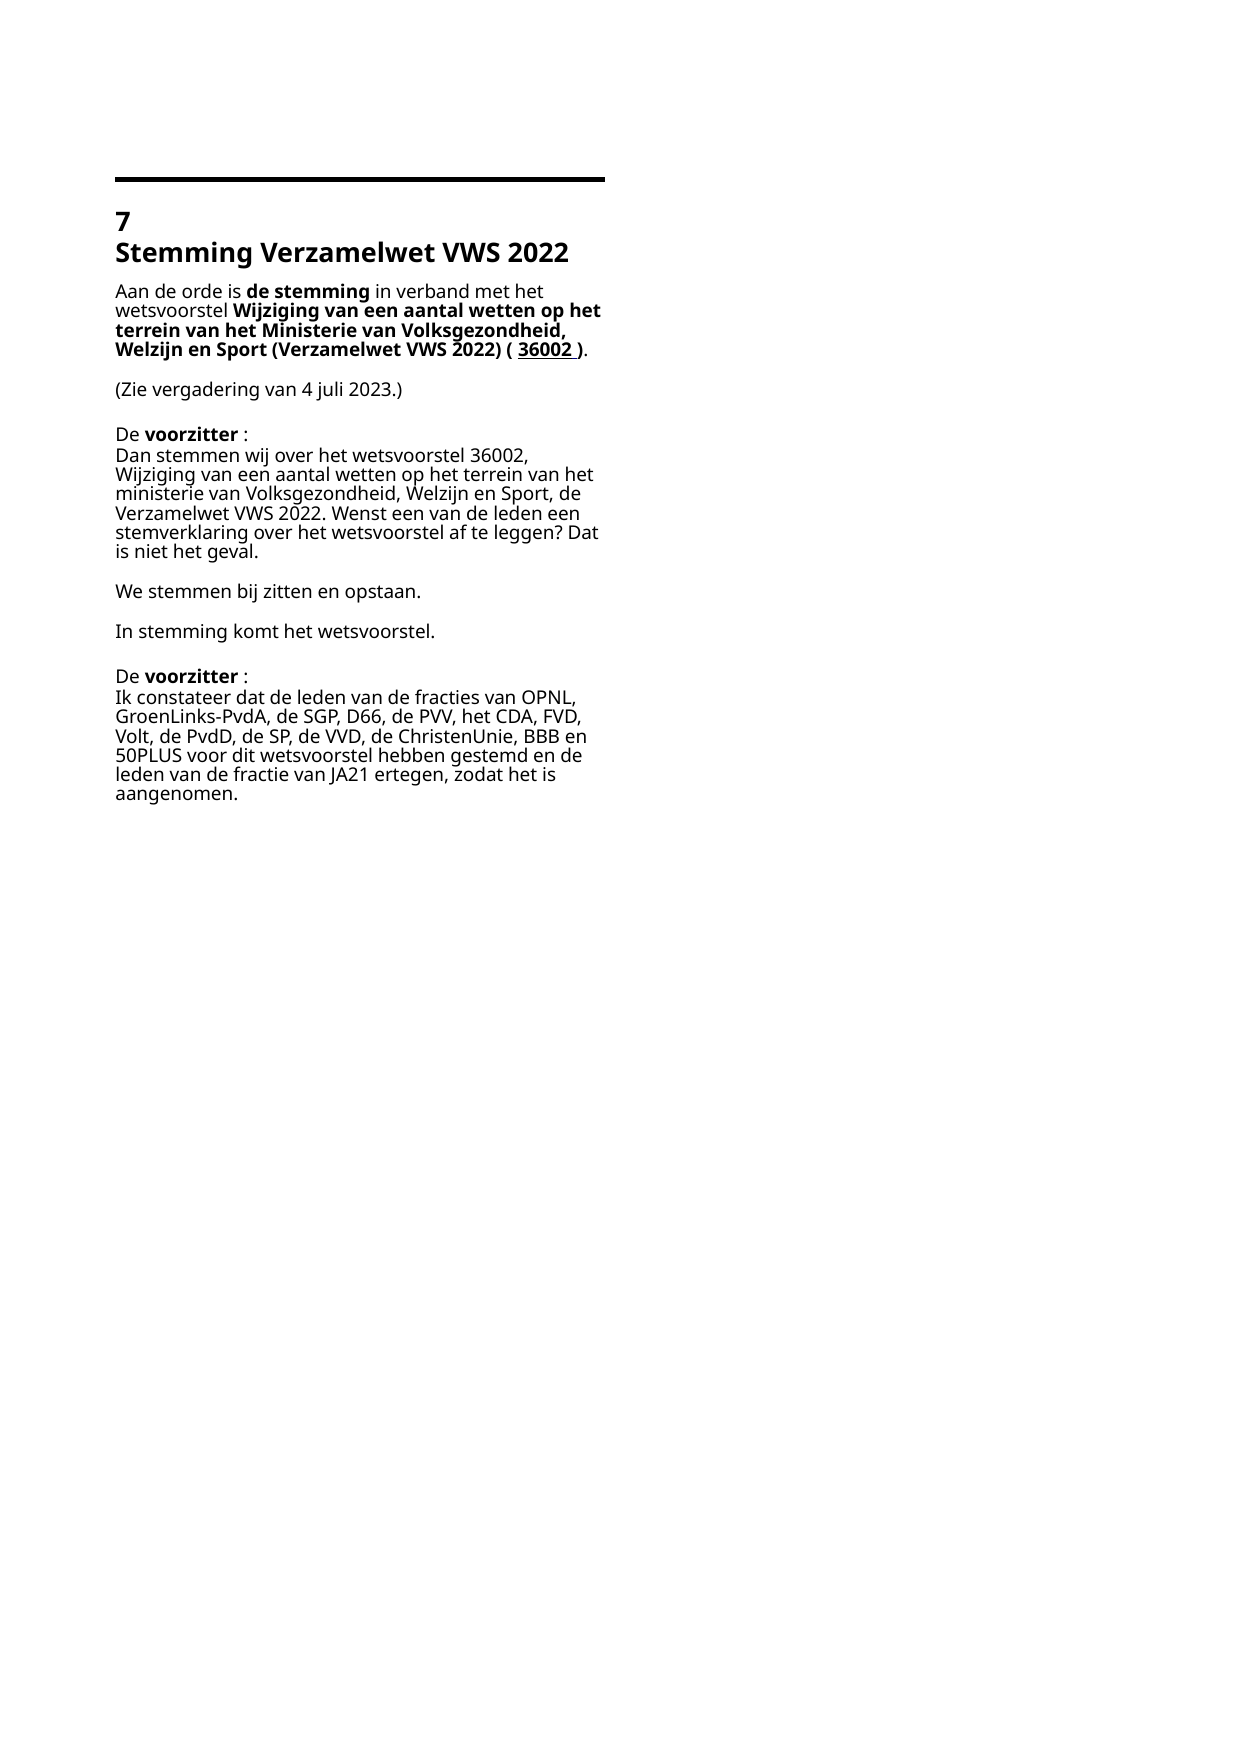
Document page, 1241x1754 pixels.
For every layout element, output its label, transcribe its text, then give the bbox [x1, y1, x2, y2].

text Dan stemmen wij over het wetsvoorstel 36002, Wijziging van een aantal wetten op het terrein van het ministerie van Volksgezondheid, Welzijn en Sport, de Verzamelwet VWS 2022. Wenst een van de leden een stemverklaring over het wetsvoorstel af te leggen? Dat is niet het geval. [115, 447, 605, 562]
text De voorzitter : [115, 421, 605, 447]
text We stemmen bij zitten en opstaan. [115, 583, 605, 602]
text 7 [115, 203, 605, 239]
text Stemming Verzamelwet VWS 2022 [115, 239, 605, 283]
text (Zie vergadering van 4 juli 2023.) [115, 381, 605, 400]
text Aan de orde is de stemming in verband met het wetsvoorstel Wijziging van een aantal wetten op het terrein van het Ministerie van Volksgezondheid, Welzijn en Sport (Verzamelwet VWS 2022) ( 36002 ). [115, 283, 605, 360]
text De voorzitter : [115, 663, 605, 689]
text In stemming komt het wetsvoorstel. [115, 623, 605, 642]
text Ik constateer dat de leden van de fracties van OPNL, GroenLinks-PvdA, de SGP, D66, de PVV, het CDA, FVD, Volt, de PvdD, de SP, de VVD, de ChristenUnie, BBB en 50PLUS voor dit wetsvoorstel hebben gestemd en de leden van de fractie van JA21 ertegen, zodat het is aangenomen. [115, 689, 605, 805]
